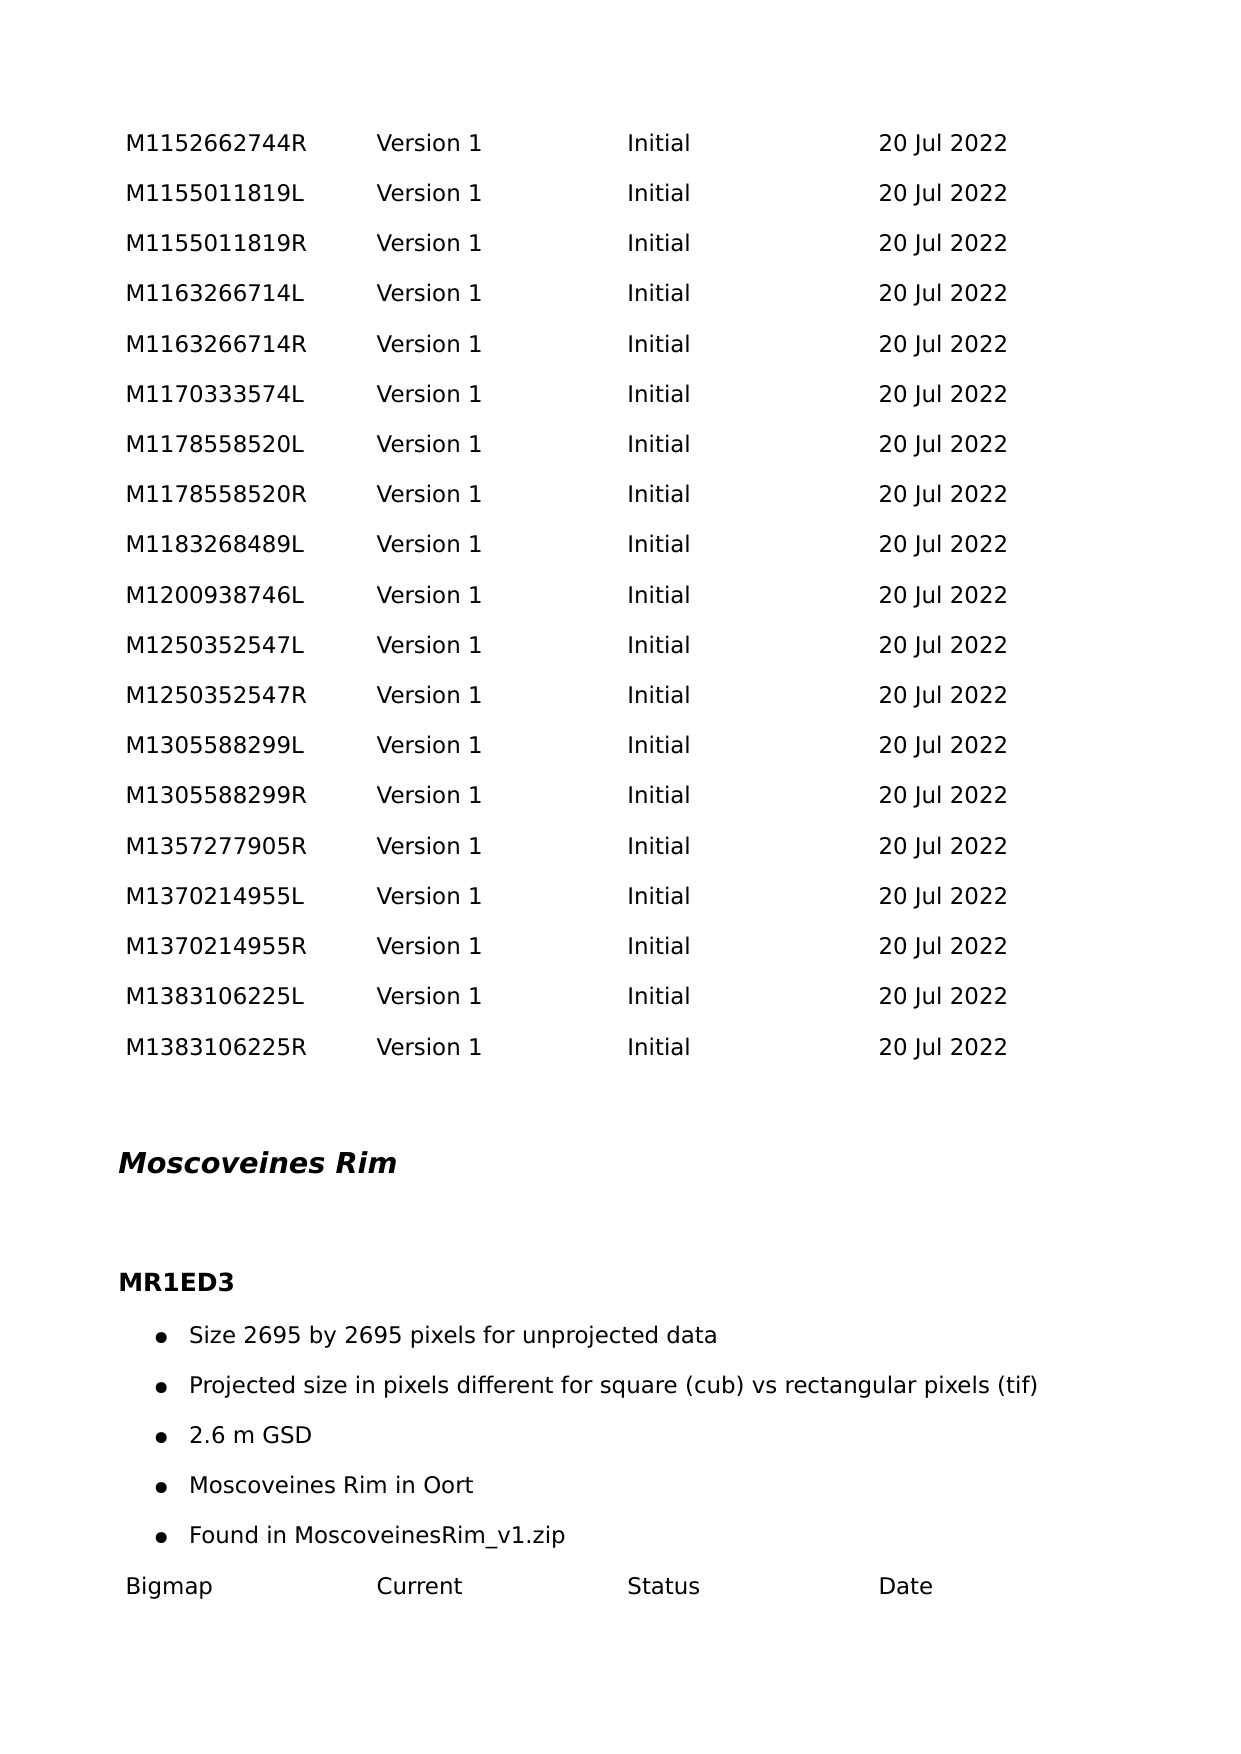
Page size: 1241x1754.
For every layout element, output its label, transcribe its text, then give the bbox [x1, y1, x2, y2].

table_cell Version 1 [369, 821, 620, 871]
list Size 2695 by 2695 pixels for unprojected data [153, 1322, 1122, 1348]
table_cell Initial [620, 972, 871, 1022]
table_cell Version 1 [369, 419, 620, 469]
table_cell M1183268489L [118, 520, 369, 570]
table_cell 20 Jul 2022 [871, 771, 1122, 821]
table_cell 20 Jul 2022 [871, 620, 1122, 670]
table_cell Version 1 [369, 721, 620, 771]
table_cell M1152662744R [118, 118, 369, 168]
table_cell Version 1 [369, 369, 620, 419]
table_cell Initial [620, 369, 871, 419]
table_header Status [620, 1561, 871, 1611]
table_cell Version 1 [369, 771, 620, 821]
table_cell M1370214955R [118, 921, 369, 972]
table_cell Version 1 [369, 1022, 620, 1072]
table_cell Version 1 [369, 219, 620, 269]
table_cell M1163266714R [118, 319, 369, 369]
table_cell 20 Jul 2022 [871, 269, 1122, 319]
table_cell 20 Jul 2022 [871, 921, 1122, 972]
table_header Bigmap [118, 1561, 369, 1611]
table_cell 20 Jul 2022 [871, 670, 1122, 721]
table_cell M1178558520R [118, 470, 369, 520]
table_cell Version 1 [369, 319, 620, 369]
table_cell 20 Jul 2022 [871, 1022, 1122, 1072]
table_cell M1383106225R [118, 1022, 369, 1072]
table_cell Initial [620, 269, 871, 319]
table_header Date [871, 1561, 1122, 1611]
table_cell Initial [620, 319, 871, 369]
table_cell Initial [620, 118, 871, 168]
list Moscoveines Rim in Oort [153, 1472, 1122, 1499]
table_cell 20 Jul 2022 [871, 821, 1122, 871]
table_cell M1383106225L [118, 972, 369, 1022]
table_cell Initial [620, 168, 871, 218]
table_cell 20 Jul 2022 [871, 369, 1122, 419]
table_cell 20 Jul 2022 [871, 871, 1122, 921]
table_cell Version 1 [369, 620, 620, 670]
table_cell M1305588299R [118, 771, 369, 821]
table_cell Version 1 [369, 118, 620, 168]
table_cell M1163266714L [118, 269, 369, 319]
table_cell M1155011819R [118, 219, 369, 269]
table_cell Initial [620, 670, 871, 721]
table_cell 20 Jul 2022 [871, 721, 1122, 771]
list Projected size in pixels different for square (cub) vs rectangular pixels (tif) [153, 1372, 1122, 1399]
table_cell Version 1 [369, 470, 620, 520]
table_cell 20 Jul 2022 [871, 520, 1122, 570]
table_cell M1155011819L [118, 168, 369, 218]
table_cell 20 Jul 2022 [871, 168, 1122, 218]
table_cell Initial [620, 470, 871, 520]
subtitle Moscoveines Rim [118, 1147, 1122, 1181]
list 2.6 m GSD [153, 1422, 1122, 1449]
table_cell Initial [620, 871, 871, 921]
table_cell Initial [620, 721, 871, 771]
table_cell 20 Jul 2022 [871, 419, 1122, 469]
table_cell 20 Jul 2022 [871, 219, 1122, 269]
table_cell Initial [620, 620, 871, 670]
table_cell 20 Jul 2022 [871, 470, 1122, 520]
table_cell M1170333574L [118, 369, 369, 419]
table_cell Initial [620, 419, 871, 469]
table_cell M1357277905R [118, 821, 369, 871]
table_cell Version 1 [369, 168, 620, 218]
table_cell 20 Jul 2022 [871, 570, 1122, 620]
table_cell Initial [620, 1022, 871, 1072]
table_cell M1370214955L [118, 871, 369, 921]
table_cell M1305588299L [118, 721, 369, 771]
table_cell Version 1 [369, 670, 620, 721]
subtitle MR1ED3 [118, 1268, 1122, 1298]
table_cell Initial [620, 821, 871, 871]
table_cell Version 1 [369, 921, 620, 972]
table_cell 20 Jul 2022 [871, 118, 1122, 168]
table_cell M1178558520L [118, 419, 369, 469]
table_cell 20 Jul 2022 [871, 972, 1122, 1022]
list Found in MoscoveinesRim_v1.zip [153, 1523, 1122, 1549]
table_cell M1250352547R [118, 670, 369, 721]
table_cell Version 1 [369, 269, 620, 319]
table_cell Version 1 [369, 972, 620, 1022]
table_cell Initial [620, 219, 871, 269]
table_cell Initial [620, 570, 871, 620]
table_cell Initial [620, 771, 871, 821]
table_cell M1200938746L [118, 570, 369, 620]
table_cell Version 1 [369, 520, 620, 570]
table_header Current [369, 1561, 620, 1611]
table_cell Version 1 [369, 570, 620, 620]
table_cell M1250352547L [118, 620, 369, 670]
table_cell Initial [620, 520, 871, 570]
table_cell Initial [620, 921, 871, 972]
table_cell Version 1 [369, 871, 620, 921]
table_cell 20 Jul 2022 [871, 319, 1122, 369]
